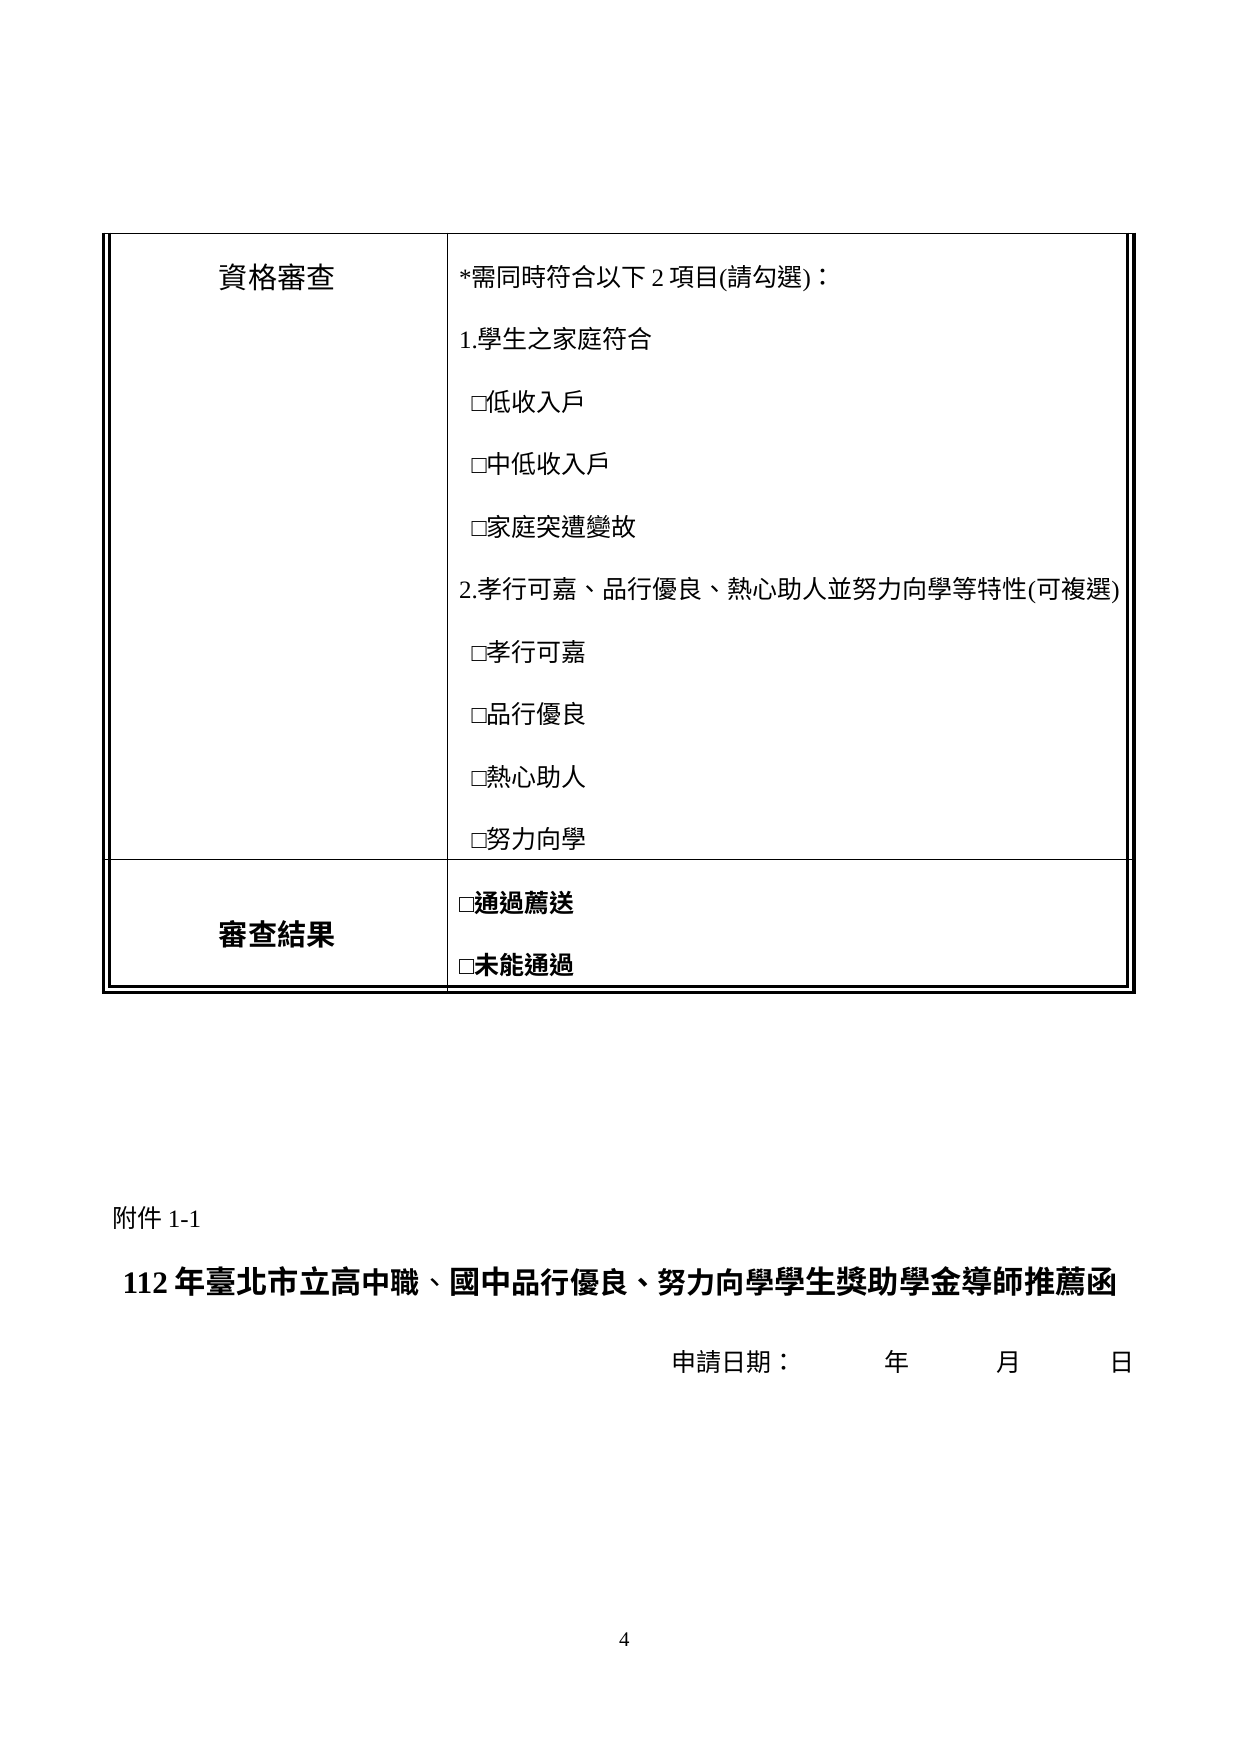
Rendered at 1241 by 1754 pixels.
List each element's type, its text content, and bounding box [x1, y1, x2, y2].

table_cell 資格審查 [111, 234, 447, 859]
text 附件1-1 [106, 1175, 1134, 1238]
table_cell 審查結果 [111, 860, 447, 985]
text 112年臺北市立高中職、國中品行優良、努力向學學生獎助學金導師推薦函 [106, 1238, 1134, 1300]
table_cell *需同時符合以下2項目(請勾選)： 1.學生之家庭符合 □低收入戶 □中低收入戶 □家庭突遭變故 2.孝行可嘉、品行優良、熱心助人並努力向學等特性(可複選) □孝行可嘉 □品行優良 □熱心助人 □努力向學 [448, 234, 1126, 859]
table_cell □通過薦送 □未能通過 [448, 860, 1126, 985]
text 申請日期： 年 月 日 [106, 1319, 1134, 1382]
